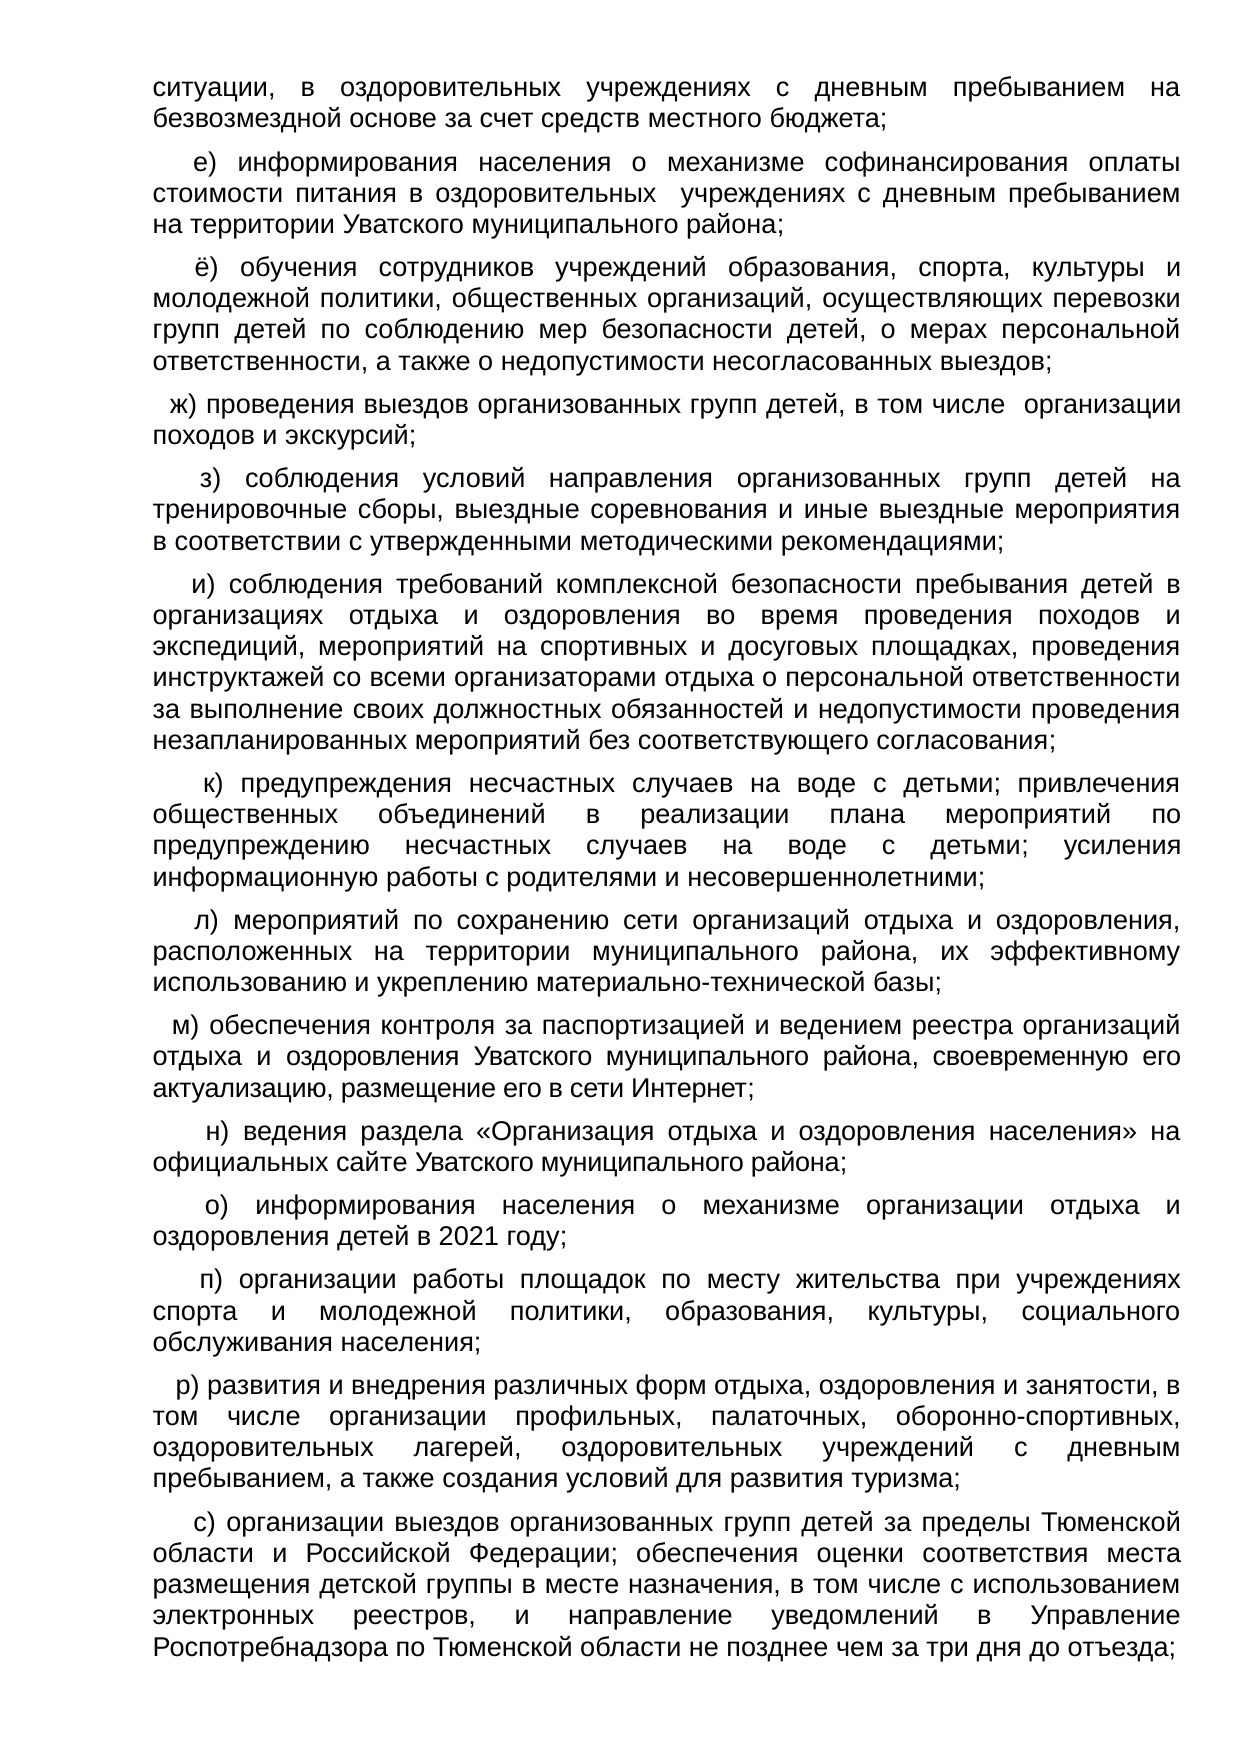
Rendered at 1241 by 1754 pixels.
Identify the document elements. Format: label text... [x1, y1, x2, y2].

text м) обеспечения контроля за паспортизацией и ведением реестра организаций отдыха и оздоровления Уватского муниципального района, своевременную его актуализацию, размещение его в сети Интернет; [152, 1009, 1181, 1103]
text р) развития и внедрения различных форм отдыха, оздоровления и занятости, в том числе организации профильных, палаточных, оборонно-спортивных, оздоровительных лагерей, оздоровительных учреждений с дневным пребыванием, а также создания условий для развития туризма; [152, 1369, 1181, 1494]
text ё) обучения сотрудников учреждений образования, спорта, культуры и молодежной политики, общественных организаций, осуществляющих перевозки групп детей по соблюдению мер безопасности детей, о мерах персональной ответственности, а также о недопустимости несогласованных выездов; [152, 251, 1181, 376]
text с) организации выездов организованных групп детей за пределы Тюменской области и Российской Федерации; обеспечения оценки соответствия места размещения детской группы в месте назначения, в том числе с использованием электронных реестров, и направление уведомлений в Управление Роспотребнадзора по Тюменской области не позднее чем за три дня до отъезда; [152, 1506, 1181, 1662]
text з) соблюдения условий направления организованных групп детей на тренировочные сборы, выездные соревнования и иные выездные мероприятия в соответствии с утвержденными методическими рекомендациями; [152, 462, 1181, 556]
text е) информирования населения о механизме софинансирования оплаты стоимости питания в оздоровительных учреждениях с дневным пребыванием на территории Уватского муниципального района; [152, 146, 1181, 239]
text к) предупреждения несчастных случаев на воде с детьми; привлечения общественных объединений в реализации плана мероприятий по предупреждению несчастных случаев на воде с детьми; усиления информационную работы с родителями и несовершеннолетними; [152, 767, 1181, 892]
text и) соблюдения требований комплексной безопасности пребывания детей в организациях отдыха и оздоровления во время проведения походов и экспедиций, мероприятий на спортивных и досуговых площадках, проведения инструктажей со всеми организаторами отдыха о персональной ответственности за выполнение своих должностных обязанностей и недопустимости проведения незапланированных мероприятий без соответствующего согласования; [152, 568, 1181, 755]
text л) мероприятий по сохранению сети организаций отдыха и оздоровления, расположенных на территории муниципального района, их эффективному использованию и укреплению материально-технической базы; [152, 904, 1181, 997]
text ж) проведения выездов организованных групп детей, в том числе организации походов и экскурсий; [152, 388, 1181, 450]
text п) организации работы площадок по месту жительства при учреждениях спорта и молодежной политики, образования, культуры, социального обслуживания населения; [152, 1263, 1181, 1357]
text о) информирования населения о механизме организации отдыха и оздоровления детей в 2021 году; [152, 1189, 1181, 1251]
text н) ведения раздела «Организация отдыха и оздоровления населения» на официальных сайте Уватского муниципального района; [152, 1115, 1181, 1177]
text ситуации, в оздоровительных учреждениях с дневным пребыванием на безвозмездной основе за счет средств местного бюджета; [152, 71, 1181, 134]
